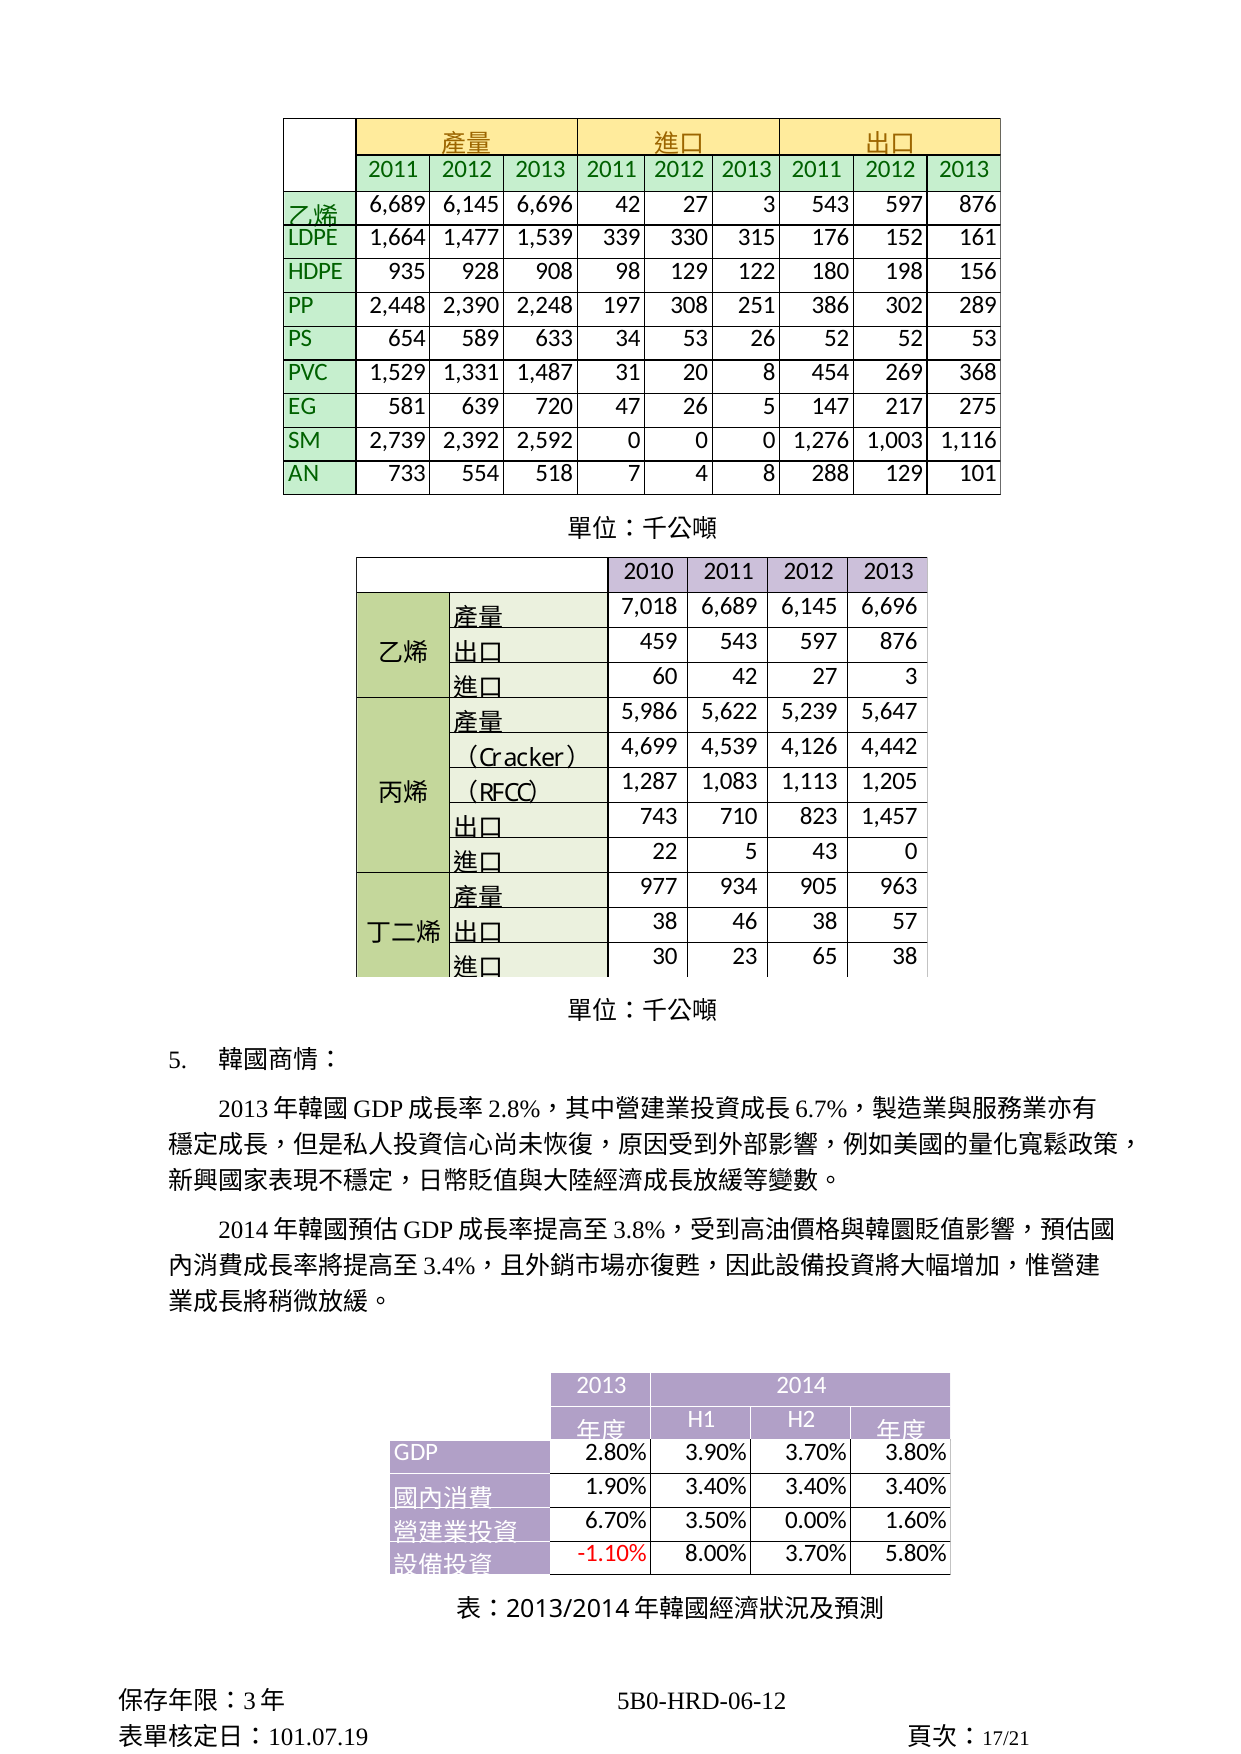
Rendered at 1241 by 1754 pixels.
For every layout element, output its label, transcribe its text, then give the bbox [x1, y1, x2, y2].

text 單位：千公噸 [162, 991, 1122, 1027]
list 韓國商情： [168, 1039, 1122, 1076]
text 2013年韓國GDP成長率2.8%，其中營建業投資成長6.7%，製造業與服務業亦有穩定成長，但是私人投資信心尚未恢復，原因受到外部影響，例如美國的量化寬鬆政策，新興國家表現不穩定，日幣貶值與大陸經濟成長放緩等變數。 [168, 1088, 1122, 1197]
text 表：2013/2014年韓國經濟狀況及預測 [168, 1588, 1122, 1624]
text 單位：千公噸 [162, 508, 1122, 544]
text 2014年韓國預估GDP成長率提高至3.8%，受到高油價格與韓圜貶值影響，預估國內消費成長率將提高至3.4%，且外銷市場亦復甦，因此設備投資將大幅增加，惟營建業成長將稍微放緩。 [168, 1209, 1122, 1318]
